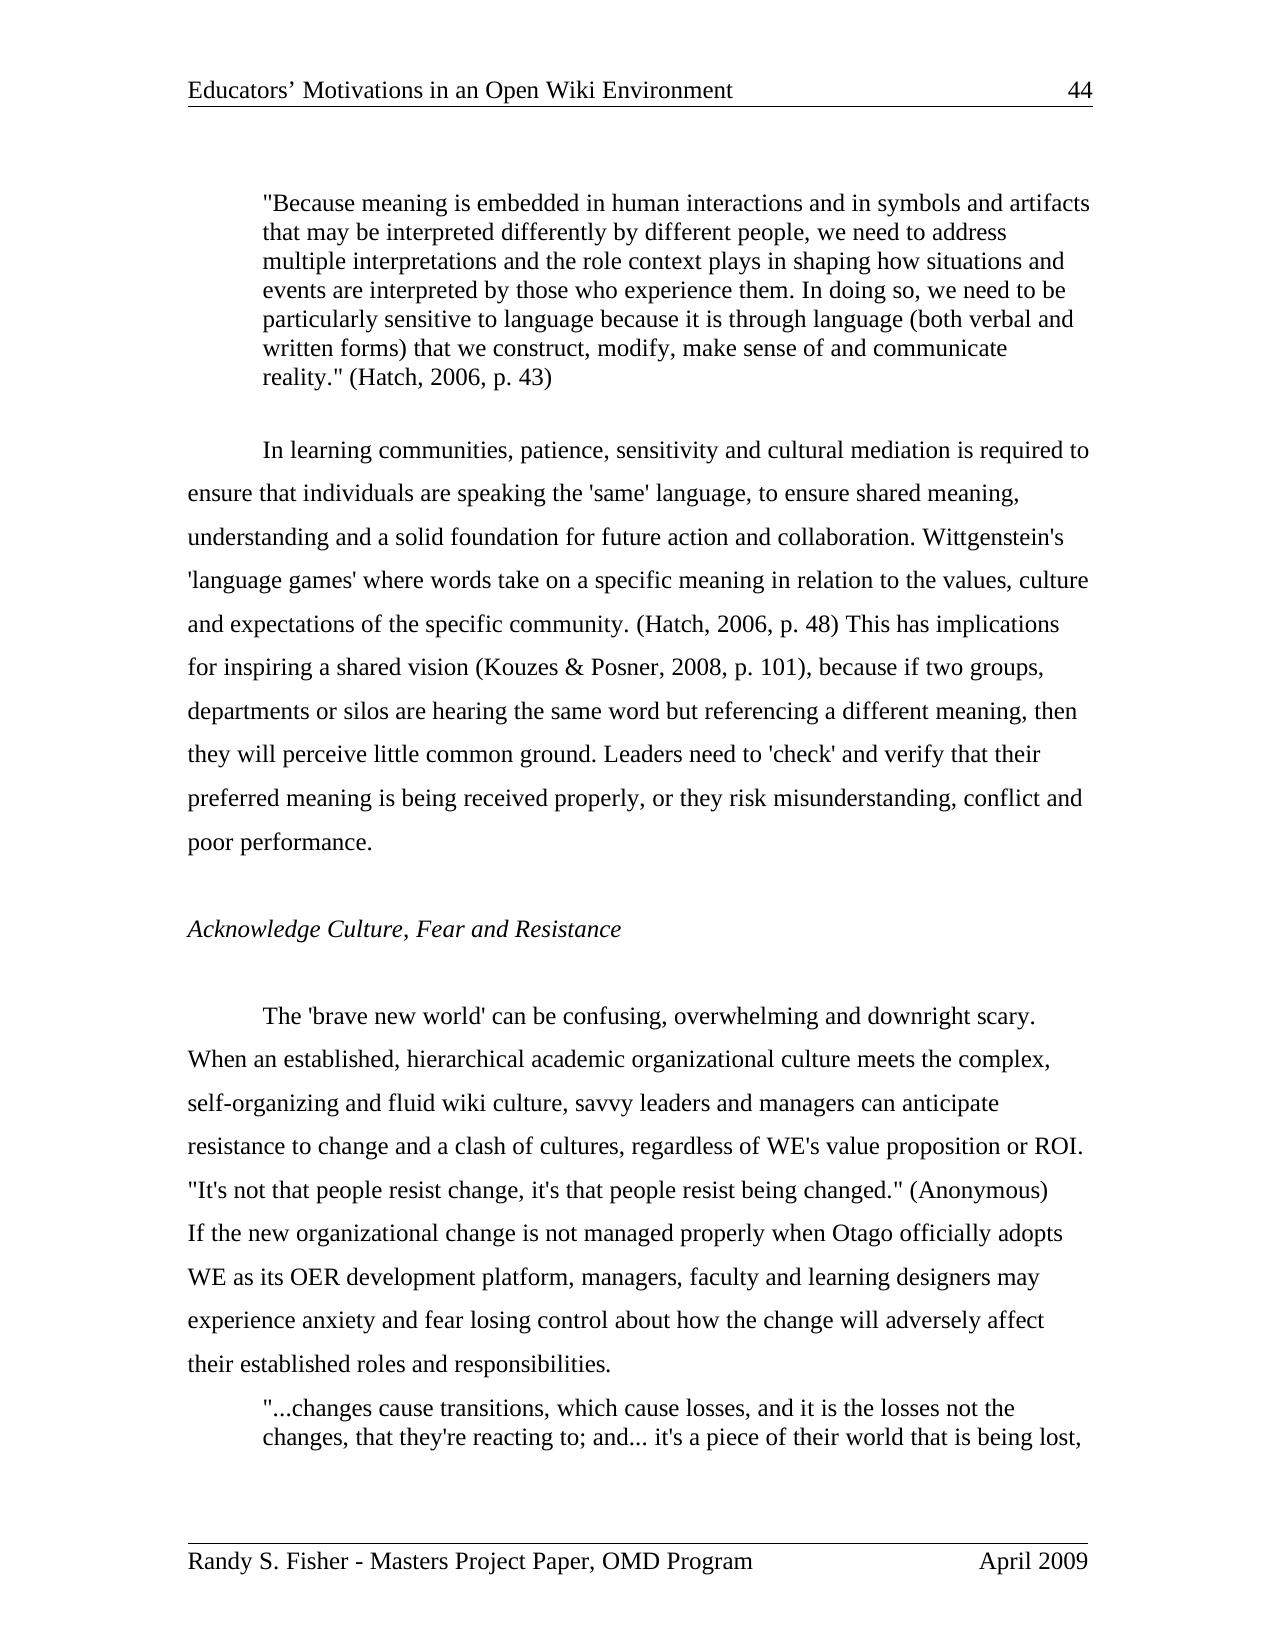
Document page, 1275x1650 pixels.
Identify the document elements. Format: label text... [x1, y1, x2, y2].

text The 'brave new world' can be confusing, overwhelming and downright scary. When an established, hierarchical academic organizational culture meets the complex, self-organizing and fluid wiki culture, savvy leaders and managers can anticipate resistance to change and a clash of cultures, regardless of WE's value proposition or ROI. [187, 1001, 1093, 1160]
text If the new organizational change is not managed properly when Otago officially adopts WE as its OER development platform, managers, faculty and learning designers may experience anxiety and fear losing control about how the change will adversely affect their established roles and responsibilities. [187, 1218, 1093, 1378]
text "...changes cause transitions, which cause losses, and it is the losses not the changes, that they're reacting to; and... it's a piece of their world that is being lost, [262, 1392, 1093, 1451]
subtitle Acknowledge Culture, Fear and Resistance [187, 913, 1093, 942]
text In learning communities, patience, sensitivity and cultural mediation is required to ensure that individuals are speaking the 'same' language, to ensure shared meaning, understanding and a solid foundation for future action and collaboration. Wittgenstein's 'language games' where words take on a specific meaning in relation to the values, culture and expectations of the specific community. (Hatch, 2006, p. 48) This has implications for inspiring a shared vision (Kouzes & Posner, 2008, p. 101), because if two groups, departments or silos are hearing the same word but referencing a different meaning, then they will perceive little common ground. Leaders need to 'check' and verify that their preferred meaning is being received properly, or they risk misunderstanding, conflict and poor performance. [187, 434, 1093, 855]
text "It's not that people resist change, it's that people resist being changed." (Anonymous) [187, 1175, 1093, 1204]
text "Because meaning is embedded in human interactions and in symbols and artifacts that may be interpreted differently by different people, we need to address multiple interpretations and the role context plays in shaping how situations and events are interpreted by those who experience them. In doing so, we need to be particularly sensitive to language because it is through language (both verbal and written forms) that we construct, modify, make sense of and communicate reality." (Hatch, 2006, p. 43) [262, 187, 1093, 391]
